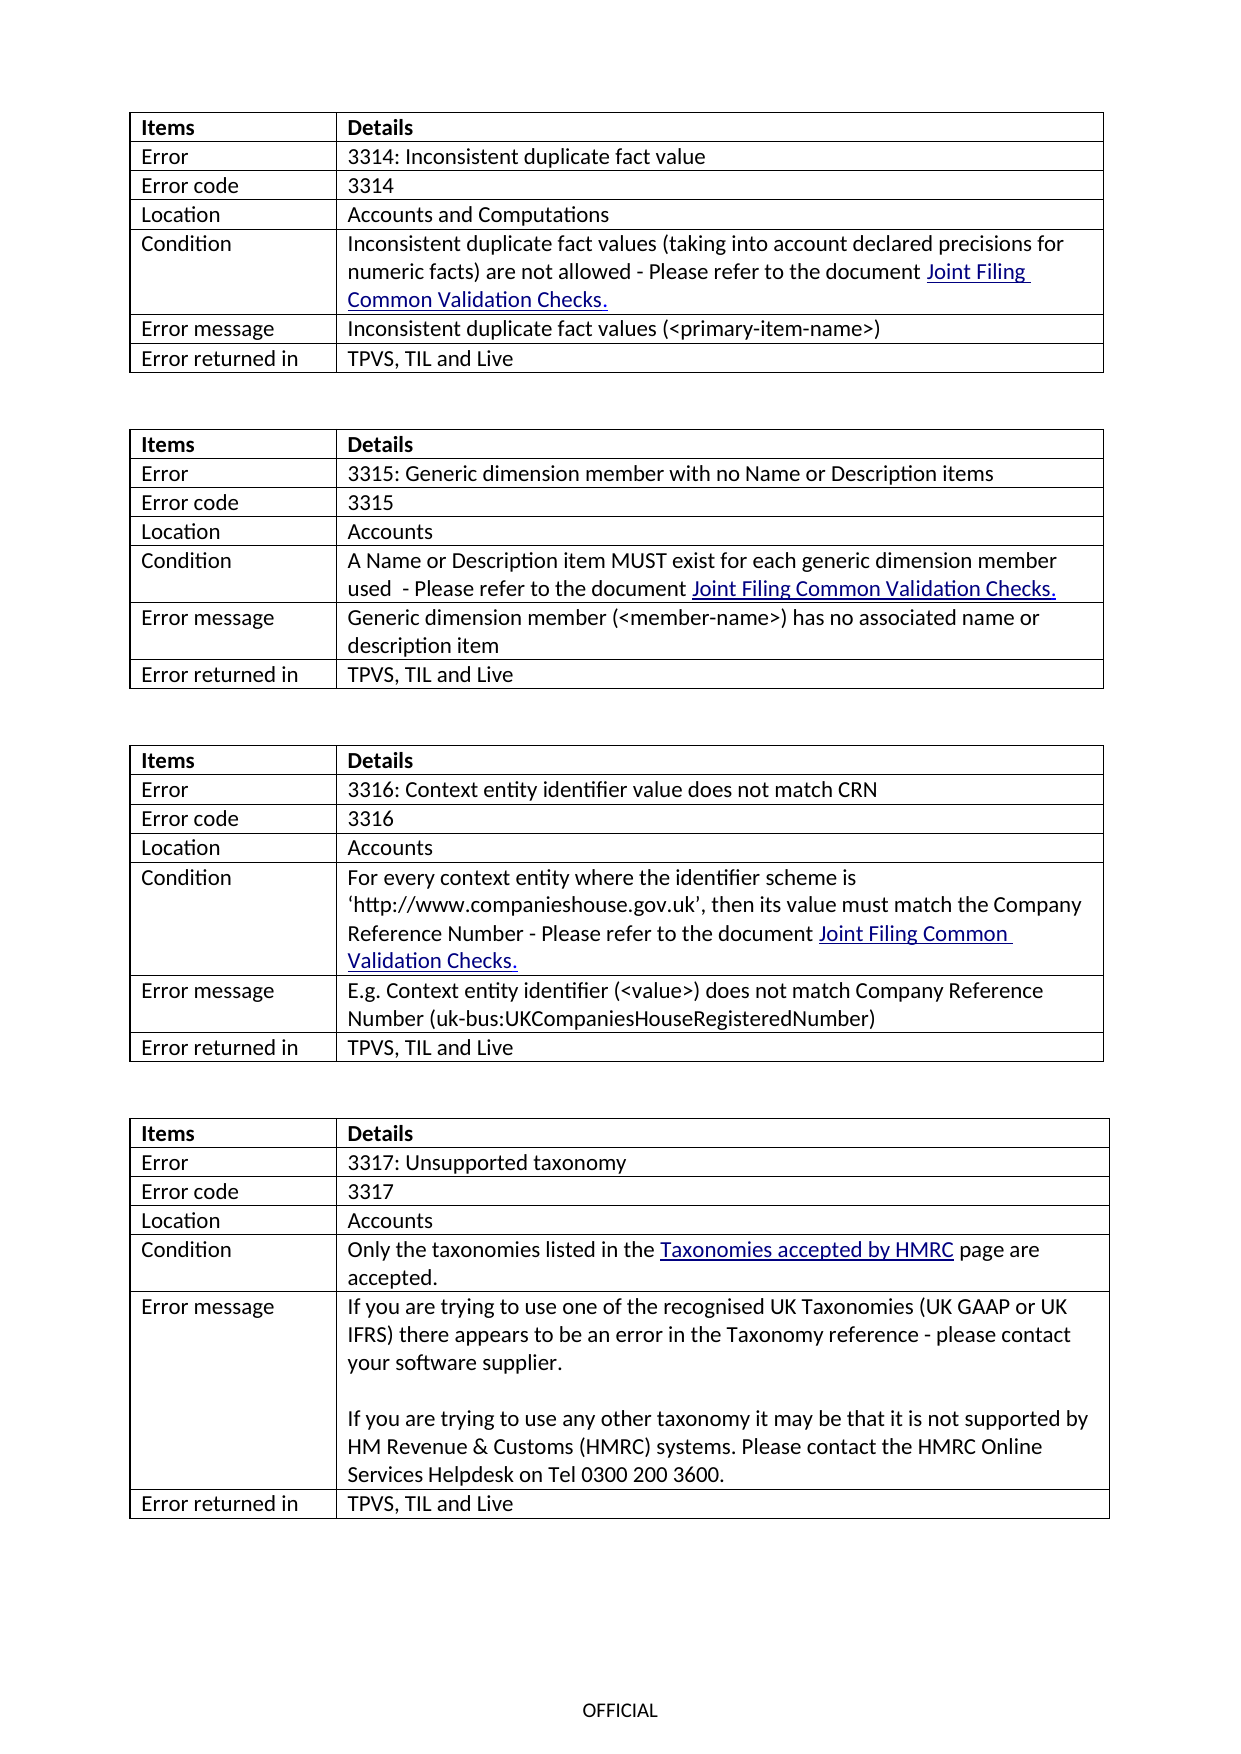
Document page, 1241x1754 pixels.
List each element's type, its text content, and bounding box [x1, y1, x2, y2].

table_cell A Name or Description item MUST exist for each generic dimension member used - Please refer to the document Joint Filing Common Validation Checks. [337, 546, 1103, 602]
table_cell Error returned in [131, 1033, 336, 1061]
table_cell Error [131, 142, 336, 170]
table_cell Error code [131, 805, 336, 832]
table_cell For every context entity where the identifier scheme is ‘http://www.companieshouse.gov.uk’, then its value must match the Company Reference Number - Please refer to the document Joint Filing Common Validation Checks. [337, 863, 1103, 975]
table_cell 3315 [337, 488, 1103, 516]
table_cell Generic dimension member (<member-name>) has no associated name or description item [337, 603, 1103, 659]
table_header Details [337, 746, 1103, 774]
table_cell Accounts and Computations [337, 200, 1103, 228]
table_cell Error [131, 775, 336, 803]
table_cell Location [131, 517, 336, 545]
table_cell Error message [131, 1292, 336, 1488]
table_cell 3316 [337, 805, 1103, 832]
table_cell Error returned in [131, 344, 336, 372]
table_cell Error [131, 459, 336, 487]
table_cell Location [131, 200, 336, 228]
table_cell 3314: Inconsistent duplicate fact value [337, 142, 1103, 170]
table_cell Inconsistent duplicate fact values (<primary-item-name>) [337, 315, 1103, 343]
table_cell 3317: Unsupported taxonomy [337, 1148, 1109, 1176]
table_header Details [337, 430, 1103, 458]
table_cell Error [131, 1148, 336, 1176]
table_cell If you are trying to use one of the recognised UK Taxonomies (UK GAAP or UK IFRS) there appears to be an error in the Taxonomy reference - please contact your software supplier. If you are trying to use any other taxonomy it may be that it is not supported by HM Revenue & Customs (HMRC) systems. Please contact the HMRC Online Services Helpdesk on Tel 0300 200 3600. [337, 1292, 1109, 1488]
table_cell Only the taxonomies listed in the Taxonomies accepted by HMRC page are accepted. [337, 1235, 1109, 1291]
table_cell Inconsistent duplicate fact values (taking into account declared precisions for numeric facts) are not allowed - Please refer to the document Joint Filing Common Validation Checks. [337, 230, 1103, 313]
table_cell Accounts [337, 834, 1103, 862]
table_cell Error returned in [131, 660, 336, 688]
table_cell Condition [131, 863, 336, 975]
table_cell Condition [131, 230, 336, 313]
table_header Items [131, 113, 336, 141]
table_cell Location [131, 834, 336, 862]
table_cell Error code [131, 171, 336, 199]
table_cell TPVS, TIL and Live [337, 660, 1103, 688]
table_header Items [131, 1119, 336, 1147]
table_cell Error message [131, 315, 336, 343]
table_cell Error message [131, 603, 336, 659]
table_cell Condition [131, 1235, 336, 1291]
table_cell TPVS, TIL and Live [337, 1033, 1103, 1061]
table_header Details [337, 1119, 1109, 1147]
table_cell Error code [131, 1177, 336, 1205]
table_cell Condition [131, 546, 336, 602]
table_cell Accounts [337, 517, 1103, 545]
table_header Items [131, 746, 336, 774]
table_cell 3317 [337, 1177, 1109, 1205]
table_cell Error returned in [131, 1490, 336, 1517]
table_cell TPVS, TIL and Live [337, 344, 1103, 372]
table_cell TPVS, TIL and Live [337, 1490, 1109, 1517]
table_cell 3315: Generic dimension member with no Name or Description items [337, 459, 1103, 487]
table_header Details [337, 113, 1103, 141]
table_header Items [131, 430, 336, 458]
table_cell Accounts [337, 1206, 1109, 1234]
table_cell Error message [131, 976, 336, 1032]
table_cell Location [131, 1206, 336, 1234]
table_cell E.g. Context entity identifier (<value>) does not match Company Reference Number (uk-bus:UKCompaniesHouseRegisteredNumber) [337, 976, 1103, 1032]
table_cell 3316: Context entity identifier value does not match CRN [337, 775, 1103, 803]
table_cell Error code [131, 488, 336, 516]
table_cell 3314 [337, 171, 1103, 199]
